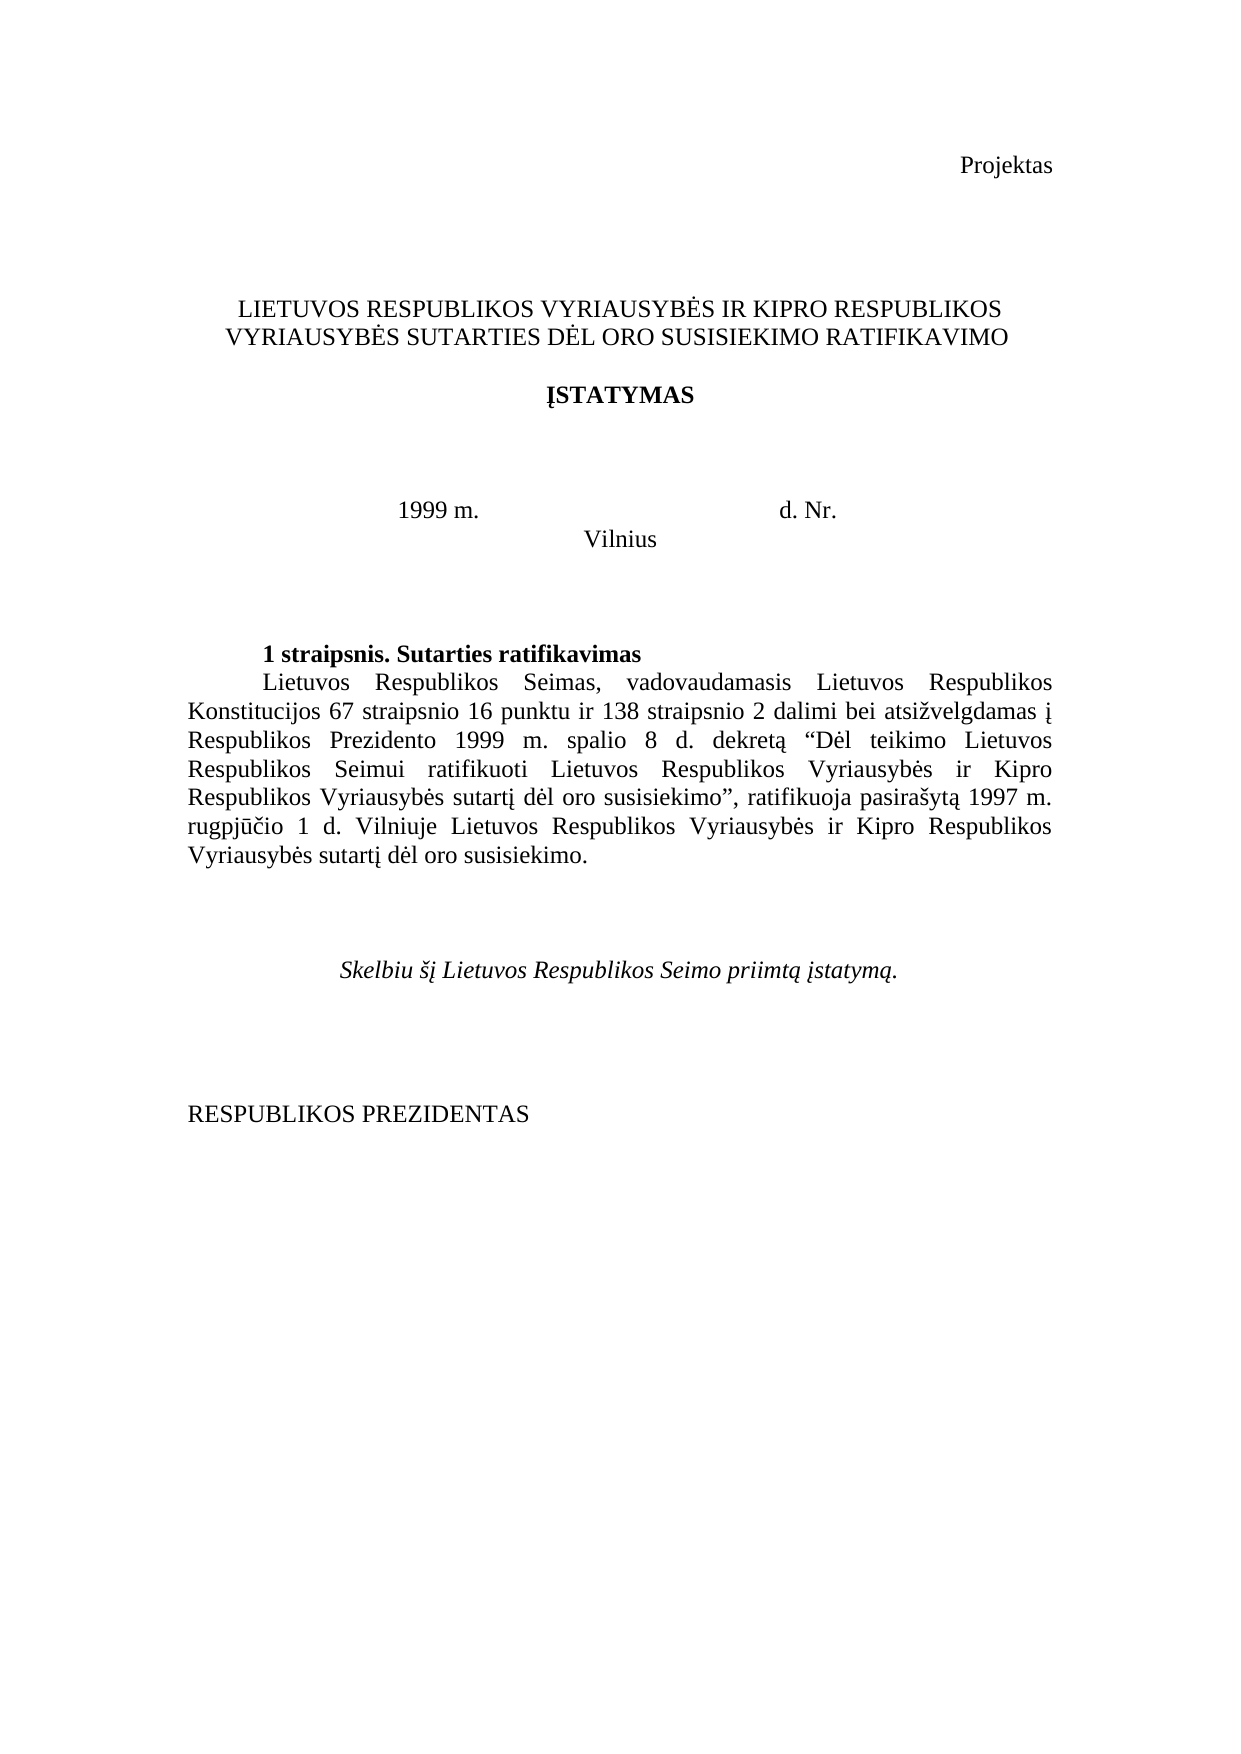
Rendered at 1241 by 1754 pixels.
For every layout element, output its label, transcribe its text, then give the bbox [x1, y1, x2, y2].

text RESPUBLIKOS PREZIDENTAS [187, 1099, 1053, 1127]
text 1 straipsnis. Sutarties ratifikavimas [187, 639, 1053, 667]
text 1999 m. d. Nr. [187, 495, 1053, 524]
text LIETUVOS RESPUBLIKOS VYRIAUSYBĖS IR KIPRO RESPUBLIKOS VYRIAUSYBĖS SUTARTIES DĖL ORO SUSISIEKIMO RATIFIKAVIMO [187, 294, 1053, 351]
text ĮSTATYMAS [187, 380, 1053, 409]
text Lietuvos Respublikos Seimas, vadovaudamasis Lietuvos Respublikos Konstitucijos 67 straipsnio 16 punktu ir 138 straipsnio 2 dalimi bei atsižvelgdamas į Respublikos Prezidento 1999 m. spalio 8 d. dekretą “Dėl teikimo Lietuvos Respublikos Seimui ratifikuoti Lietuvos Respublikos Vyriausybės ir Kipro Respublikos Vyriausybės sutartį dėl oro susisiekimo”, ratifikuoja pasirašytą 1997 m. rugpjūčio 1 d. Vilniuje Lietuvos Respublikos Vyriausybės ir Kipro Respublikos Vyriausybės sutartį dėl oro susisiekimo. [187, 667, 1053, 869]
text Skelbiu šį Lietuvos Respublikos Seimo priimtą įstatymą. [187, 955, 1053, 984]
text Projektas [187, 150, 1053, 179]
text Vilnius [187, 524, 1053, 552]
